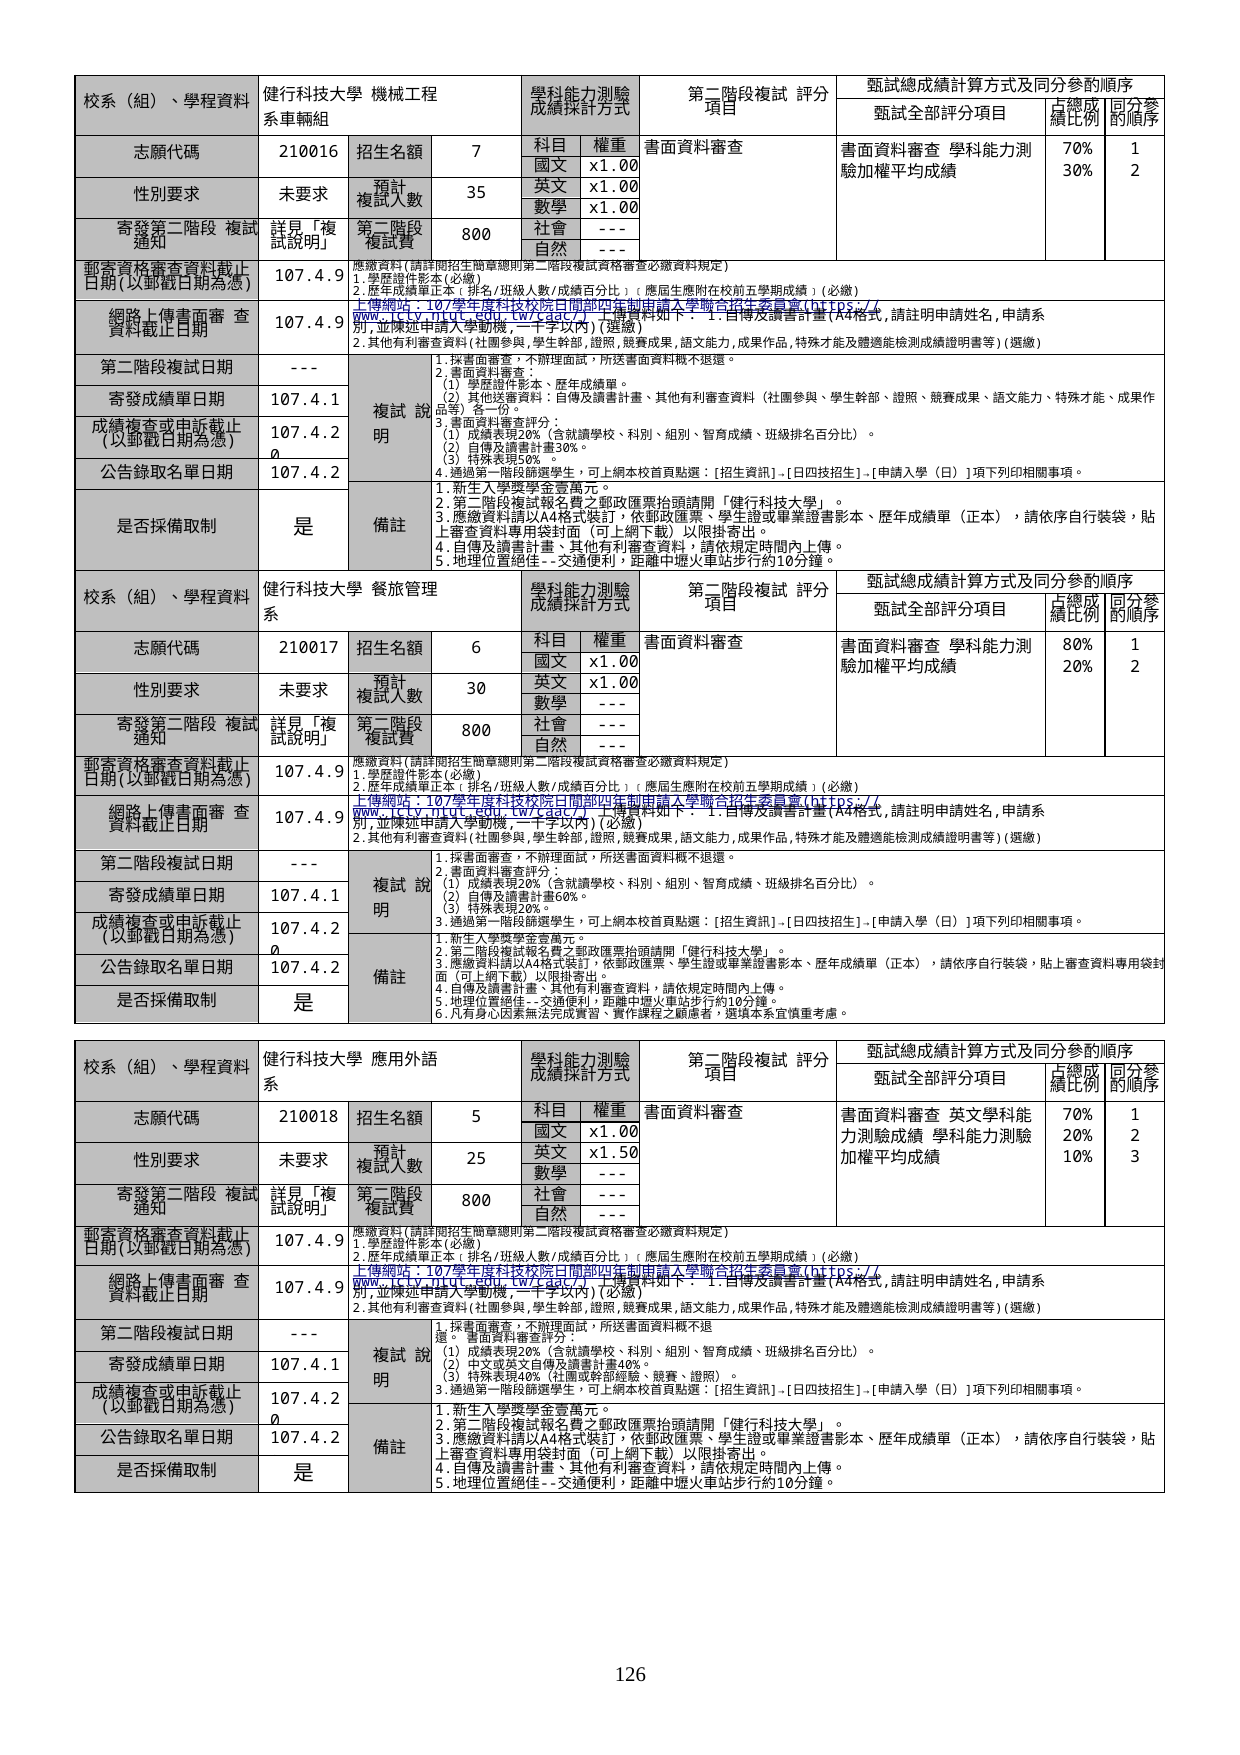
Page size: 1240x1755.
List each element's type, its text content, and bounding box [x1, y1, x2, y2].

table_cell 性別要求 [76, 1143, 258, 1184]
table_cell 公告錄取名單日期 [76, 1425, 258, 1455]
table_cell 107.4.19 [259, 882, 348, 912]
table_cell 35 [432, 178, 521, 218]
table_cell 210018 [259, 1102, 348, 1142]
table_cell 備註 [349, 1404, 431, 1492]
table_cell 成績複查或申訴截止 (以郵戳日期為憑) [76, 1383, 258, 1423]
table_cell 是否採備取制 [76, 1456, 258, 1492]
table_cell --- [581, 240, 639, 260]
table_cell --- [581, 1164, 639, 1184]
table_cell --- [259, 851, 348, 881]
table_cell 成績複查或申訴截止 (以郵戳日期為憑) [76, 417, 258, 458]
table_cell 社會 [522, 715, 580, 735]
table_header 學科能力測驗 成績採計方式 [522, 76, 639, 135]
table_cell 自然 [522, 1206, 580, 1226]
table_cell 郵寄資格審查資料截止 日期(以郵戳日期為憑) [76, 1227, 258, 1265]
table_cell 預計 複試人數 [349, 674, 431, 714]
table_cell 80% 20% [1046, 632, 1104, 756]
table_cell 1 2 3 [1106, 1102, 1164, 1226]
table_cell 詳見「複 試說明」 [259, 715, 348, 756]
table_header 甄試總成績計算方式及同分參酌順序 [837, 76, 1164, 97]
table_cell 是否採備取制 [76, 490, 258, 570]
table_cell x1.00 [581, 653, 639, 672]
table_cell 70% 30% [1046, 136, 1104, 260]
table_cell 權重 [581, 136, 639, 156]
table_cell 210017 [259, 632, 348, 672]
table_cell 上傳網站：107學年度科技校院日間部四年制申請入學聯合招生委員會(https://www.jctv.ntut.edu.tw/caac/) 上傳資料如下： 1.自傳及讀書計畫(A4格式,請註明申請姓名,申請系別,並陳述申請入學動機,一千字以內)(選繳) 2.其他有利審查資料(社團參與,學生幹部,證照,競賽成果,語文能力,成果作品,特殊才能及體適能檢測成績證明書等)(選繳) [349, 301, 1164, 354]
table_cell 是否採備取制 [76, 986, 258, 1022]
table_cell --- [581, 736, 639, 756]
table_cell x1.00 [581, 674, 639, 693]
table_cell 107.4.23 [259, 459, 348, 489]
table_cell 書面資料審查 [640, 136, 836, 260]
table_cell 是 [259, 1456, 348, 1492]
table_cell --- [581, 1185, 639, 1205]
table_cell 備註 [349, 482, 431, 570]
table_cell 寄發成績單日期 [76, 1352, 258, 1382]
table_cell 科目 [522, 632, 580, 652]
table_cell 應繳資料(請詳閱招生簡章總則第二階段複試資格審查必繳資料規定) 1.學歷證件影本(必繳) 2.歷年成績單正本﹝排名/班級人數/成績百分比﹞﹝應屆生應附在校前五學期成績﹞(必繳) [349, 1227, 1164, 1265]
table_cell 107.4.23 [259, 1425, 348, 1455]
table_cell 同分參 酌順序 [1106, 99, 1164, 135]
table_cell 25 [432, 1143, 521, 1184]
table_cell 招生名額 [349, 632, 431, 672]
table_cell 上傳網站：107學年度科技校院日間部四年制申請入學聯合招生委員會(https://www.jctv.ntut.edu.tw/caac/) 上傳資料如下： 1.自傳及讀書計畫(A4格式,請註明申請姓名,申請系別,並陳述申請入學動機,一千字以內)(必繳) 2.其他有利審查資料(社團參與,學生幹部,證照,競賽成果,語文能力,成果作品,特殊才能及體適能檢測成績證明書等)(選繳) [349, 796, 1164, 849]
table_cell 1 2 [1106, 632, 1164, 756]
table_cell 寄發成績單日期 [76, 386, 258, 416]
table_cell 詳見「複 試說明」 [259, 1185, 348, 1226]
table_cell 107.4.9 [259, 1227, 348, 1265]
table_cell 第二階段複試 評分項目 [640, 571, 836, 631]
table_cell 是 [259, 490, 348, 570]
table_header 甄試總成績計算方式及同分參酌順序 [837, 1041, 1164, 1063]
table_cell 第二階段 複試費 [349, 715, 431, 756]
table_cell 書面資料審查 學科能力測驗加權平均成績 [837, 632, 1045, 756]
table_cell 第二階段 複試費 [349, 1185, 431, 1226]
table_cell 性別要求 [76, 178, 258, 218]
table_cell 自然 [522, 240, 580, 260]
table_cell 應繳資料(請詳閱招生簡章總則第二階段複試資格審查必繳資料規定) 1.學歷證件影本(必繳) 2.歷年成績單正本﹝排名/班級人數/成績百分比﹞﹝應屆生應附在校前五學期成績﹞(必繳) [349, 757, 1164, 795]
table_cell 國文 [522, 1123, 580, 1142]
table_cell 甄試總成績計算方式及同分參酌順序 [837, 571, 1164, 593]
table_cell 數學 [522, 199, 580, 218]
table_cell 複試 說明 [349, 1320, 431, 1403]
table_cell 107.4.19 [259, 1352, 348, 1382]
table_cell x1.50 [581, 1143, 639, 1163]
table_cell 1.採書面審查，不辦理面試，所送書面資料概不退還。 2.書面資料審查： （1）學歷證件影本、歷年成績單。 （2）其他送審資料：自傳及讀書計畫、其他有利審查資料（社團參與、學生幹部、證照、競賽成果、語文能力、特殊才能、成果作 品等）各一份。 3.書面資料審查評分： （1）成績表現20%（含就讀學校、科別、組別、智育成績、班級排名百分比）。 （2）自傳及讀書計畫30%。 （3）特殊表現50% 。 4.通過第一階段篩選學生，可上網本校首頁點選：[招生資訊]→[日四技招生]→[申請入學（日）]項下列印相關事項。 [432, 355, 1164, 481]
table_cell 1.採書面審查，不辦理面試，所送書面資料概不退還。 2.書面資料審查評分： （1）成績表現20%（含就讀學校、科別、組別、智育成績、班級排名百分比）。 （2）自傳及讀書計畫60%。 （3）特殊表現20%。 3.通過第一階段篩選學生，可上網本校首頁點選：[招生資訊]→[日四技招生]→[申請入學（日）]項下列印相關事項。 [432, 851, 1164, 933]
table_cell 1.新生入學獎學金壹萬元。 2.第二階段複試報名費之郵政匯票抬頭請開「健行科技大學」。 3.應繳資料請以A4格式裝訂，依郵政匯票、學生證或畢業證書影本、歷年成績單（正本），請依序自行裝袋，貼 上審查資料專用袋封面（可上網下載）以限掛寄出。 4.自傳及讀書計畫、其他有利審查資料，請依規定時間內上傳。 5.地理位置絕佳--交通便利，距離中壢火車站步行約10分鐘。 [432, 482, 1164, 570]
table_cell 國文 [522, 157, 580, 177]
table_cell 未要求 [259, 1143, 348, 1184]
table_cell 1.新生入學獎學金壹萬元。 2.第二階段複試報名費之郵政匯票抬頭請開「健行科技大學」。 3.應繳資料請以A4格式裝訂，依郵政匯票、學生證或畢業證書影本、歷年成績單（正本），請依序自行裝袋，貼 上審查資料專用袋封面（可上網下載）以限掛寄出。 4.自傳及讀書計畫、其他有利審查資料，請依規定時間內上傳。 5.地理位置絕佳--交通便利，距離中壢火車站步行約10分鐘。 [432, 1404, 1164, 1492]
table_cell x1.00 [581, 1123, 639, 1142]
table_cell 107.4.9 [259, 757, 348, 795]
table_cell 郵寄資格審查資料截止 日期(以郵戳日期為憑) [76, 757, 258, 795]
table_cell 7 [432, 136, 521, 177]
table_cell 公告錄取名單日期 [76, 459, 258, 489]
table_cell 未要求 [259, 178, 348, 218]
table_cell 數學 [522, 1164, 580, 1184]
table_cell 107.4.19 [259, 386, 348, 416]
table_cell 5 [432, 1102, 521, 1142]
table_cell 107.4.23 [259, 955, 348, 985]
table_header 校系（組）、學程資料 [76, 1041, 258, 1101]
table_cell 志願代碼 [76, 632, 258, 672]
table_cell --- [581, 1206, 639, 1226]
table_cell 網路上傳書面審 查資料截止日期 [76, 796, 258, 849]
table_cell 甄試全部評分項目 [837, 594, 1045, 631]
table_cell 科目 [522, 1102, 580, 1121]
table_cell 網路上傳書面審 查資料截止日期 [76, 1266, 258, 1319]
table_cell 上傳網站：107學年度科技校院日間部四年制申請入學聯合招生委員會(https://www.jctv.ntut.edu.tw/caac/) 上傳資料如下： 1.自傳及讀書計畫(A4格式,請註明申請姓名,申請系別,並陳述申請入學動機,一千字以內)(必繳) 2.其他有利審查資料(社團參與,學生幹部,證照,競賽成果,語文能力,成果作品,特殊才能及體適能檢測成績證明書等)(選繳) [349, 1266, 1164, 1319]
table_cell 占總成 績比例 [1046, 99, 1104, 135]
table_header 第二階段複試 評分項目 [640, 76, 836, 135]
table_cell 詳見「複 試說明」 [259, 219, 348, 260]
table_cell --- [581, 219, 639, 239]
table_header 校系（組）、學程資料 [76, 76, 258, 135]
table_cell 107.4.20 [259, 1383, 348, 1423]
table_cell 志願代碼 [76, 136, 258, 177]
table_cell 107.4.9 [259, 261, 348, 299]
table_cell 權重 [581, 632, 639, 652]
table_cell 書面資料審查 [640, 632, 836, 756]
table_cell 社會 [522, 1185, 580, 1205]
table_cell 郵寄資格審查資料截止 日期(以郵戳日期為憑) [76, 261, 258, 299]
table_cell 預計 複試人數 [349, 178, 431, 218]
table_cell 網路上傳書面審 查資料截止日期 [76, 301, 258, 354]
table_cell 應繳資料(請詳閱招生簡章總則第二階段複試資格審查必繳資料規定) 1.學歷證件影本(必繳) 2.歷年成績單正本﹝排名/班級人數/成績百分比﹞﹝應屆生應附在校前五學期成績﹞(必繳) [349, 261, 1164, 299]
table_cell 預計 複試人數 [349, 1143, 431, 1184]
table_cell 國文 [522, 653, 580, 672]
table_cell 寄發第二階段 複試通知 [76, 1185, 258, 1226]
table_cell 6 [432, 632, 521, 672]
table_cell --- [581, 694, 639, 714]
table_cell 公告錄取名單日期 [76, 955, 258, 985]
table_cell 未要求 [259, 674, 348, 714]
table_cell 寄發第二階段 複試通知 [76, 219, 258, 260]
table_cell 800 [432, 1185, 521, 1226]
table_cell 數學 [522, 694, 580, 714]
table_cell 107.4.20 [259, 417, 348, 458]
table_cell x1.00 [581, 178, 639, 197]
table_cell 健行科技大學 餐旅管理系 [259, 571, 521, 631]
table_cell 學科能力測驗 成績採計方式 [522, 571, 639, 631]
table_cell 校系（組）、學程資料 [76, 571, 258, 631]
table_cell 800 [432, 219, 521, 260]
table_header 健行科技大學 應用外語系 [259, 1041, 521, 1101]
table_cell 英文 [522, 674, 580, 693]
table_cell 社會 [522, 219, 580, 239]
table_cell 寄發第二階段 複試通知 [76, 715, 258, 756]
table_cell 30 [432, 674, 521, 714]
table_cell 書面資料審查 學科能力測驗加權平均成績 [837, 136, 1045, 260]
table_cell --- [581, 715, 639, 735]
table_cell --- [259, 355, 348, 385]
table_cell 同分參 酌順序 [1106, 594, 1164, 631]
table_cell 占總成 績比例 [1046, 594, 1104, 631]
table_cell 70% 20% 10% [1046, 1102, 1104, 1226]
table_cell 第二階段 複試費 [349, 219, 431, 260]
table_cell 第二階段複試日期 [76, 355, 258, 385]
table_cell 107.4.20 [259, 913, 348, 954]
table_header 第二階段複試 評分項目 [640, 1041, 836, 1101]
table_cell 招生名額 [349, 1102, 431, 1142]
table_cell 性別要求 [76, 674, 258, 714]
table_cell x1.00 [581, 199, 639, 218]
table_cell 成績複查或申訴截止 (以郵戳日期為憑) [76, 913, 258, 954]
table_cell 占總成 績比例 [1046, 1064, 1104, 1101]
table_cell 甄試全部評分項目 [837, 99, 1045, 135]
table_cell 寄發成績單日期 [76, 882, 258, 912]
table_cell 招生名額 [349, 136, 431, 177]
table_cell --- [259, 1320, 348, 1351]
table_cell 志願代碼 [76, 1102, 258, 1142]
table_cell 1.新生入學獎學金壹萬元。 2.第二階段複試報名費之郵政匯票抬頭請開「健行科技大學」。 3.應繳資料請以A4格式裝訂，依郵政匯票、學生證或畢業證書影本、歷年成績單（正本），請依序自行裝袋，貼上審查資料專用袋封 面（可上網下載）以限掛寄出。 4.自傳及讀書計畫、其他有利審查資料，請依規定時間內上傳。 5.地理位置絕佳--交通便利，距離中壢火車站步行約10分鐘。 6.凡有身心因素無法完成實習、實作課程之顧慮者，選填本系宜慎重考慮。 [432, 934, 1164, 1022]
table_cell 同分參 酌順序 [1106, 1064, 1164, 1101]
table_cell 第二階段複試日期 [76, 851, 258, 881]
table_cell 自然 [522, 736, 580, 756]
table_cell 書面資料審查 [640, 1102, 836, 1226]
table_header 學科能力測驗 成績採計方式 [522, 1041, 639, 1101]
table_cell 權重 [581, 1102, 639, 1121]
table_cell 英文 [522, 178, 580, 197]
table_cell 107.4.9 [259, 301, 348, 354]
table_cell 英文 [522, 1143, 580, 1163]
table_cell 800 [432, 715, 521, 756]
table_cell 複試 說明 [349, 355, 431, 481]
table_cell 107.4.9 [259, 796, 348, 849]
table_cell 備註 [349, 934, 431, 1022]
table_cell 書面資料審查 英文學科能力測驗成績 學科能力測驗加權平均成績 [837, 1102, 1045, 1226]
table_cell 1 2 [1106, 136, 1164, 260]
table_cell 甄試全部評分項目 [837, 1064, 1045, 1101]
table_header 健行科技大學 機械工程系車輛組 [259, 76, 521, 135]
table_cell 是 [259, 986, 348, 1022]
table_cell 107.4.9 [259, 1266, 348, 1319]
table_cell 210016 [259, 136, 348, 177]
table_cell 複試 說明 [349, 851, 431, 933]
table_cell 科目 [522, 136, 580, 156]
table_cell 1.採書面審查，不辦理面試，所送書面資料概不退還。 書面資料審查評分： （1）成績表現20%（含就讀學校、科別、組別、智育成績、班級排名百分比）。 （2）中文或英文自傳及讀書計畫40%。 （3）特殊表現40%（社團或幹部經驗、競賽、證照）。 3.通過第一階段篩選學生，可上網本校首頁點選：[招生資訊]→[日四技招生]→[申請入學（日）]項下列印相關事項。 [432, 1320, 1164, 1403]
table_cell x1.00 [581, 157, 639, 177]
table_cell 第二階段複試日期 [76, 1320, 258, 1351]
